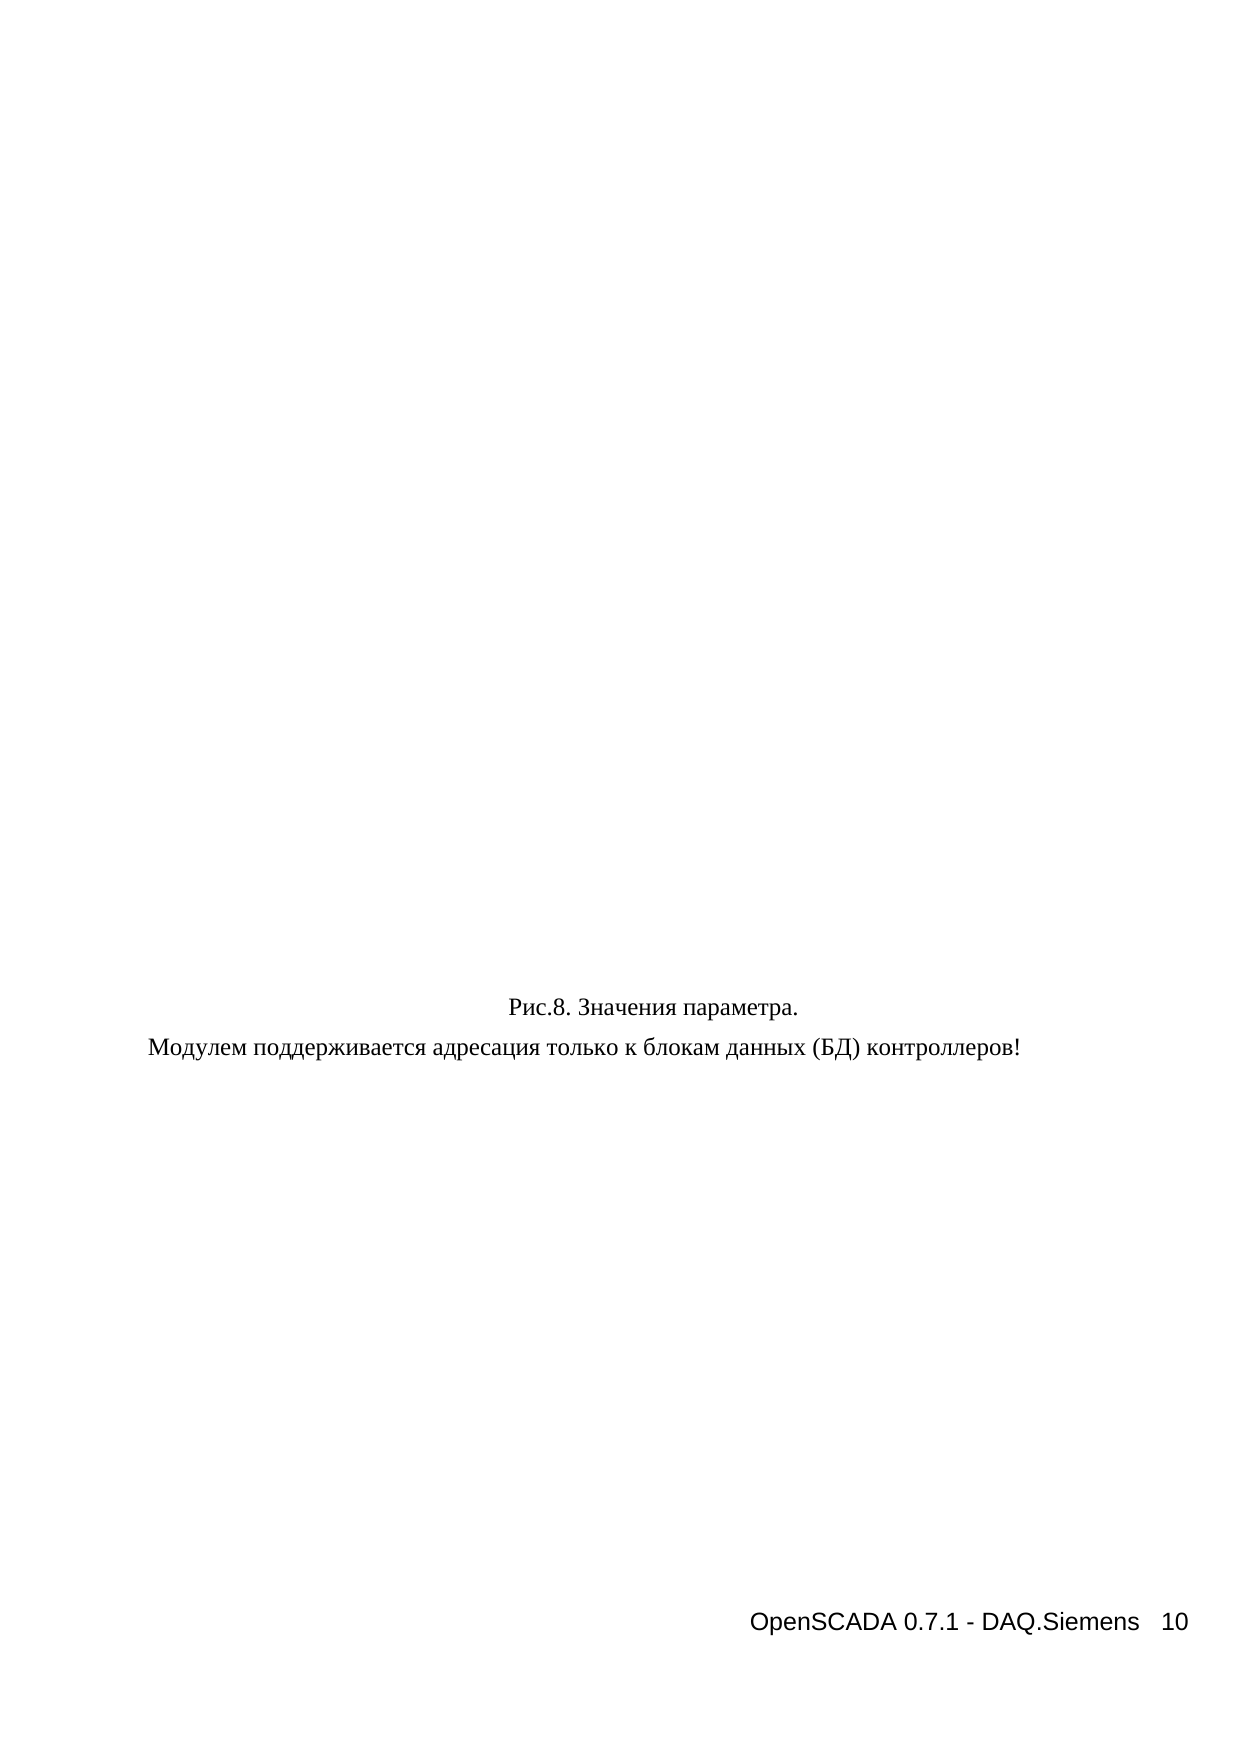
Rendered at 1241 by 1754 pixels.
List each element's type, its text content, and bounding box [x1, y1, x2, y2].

text Модулем поддерживается адресация только к блокам данных (БД) контроллеров! [118, 1033, 1188, 1061]
text Рис.8. Значения параметра. [118, 75, 1188, 1020]
